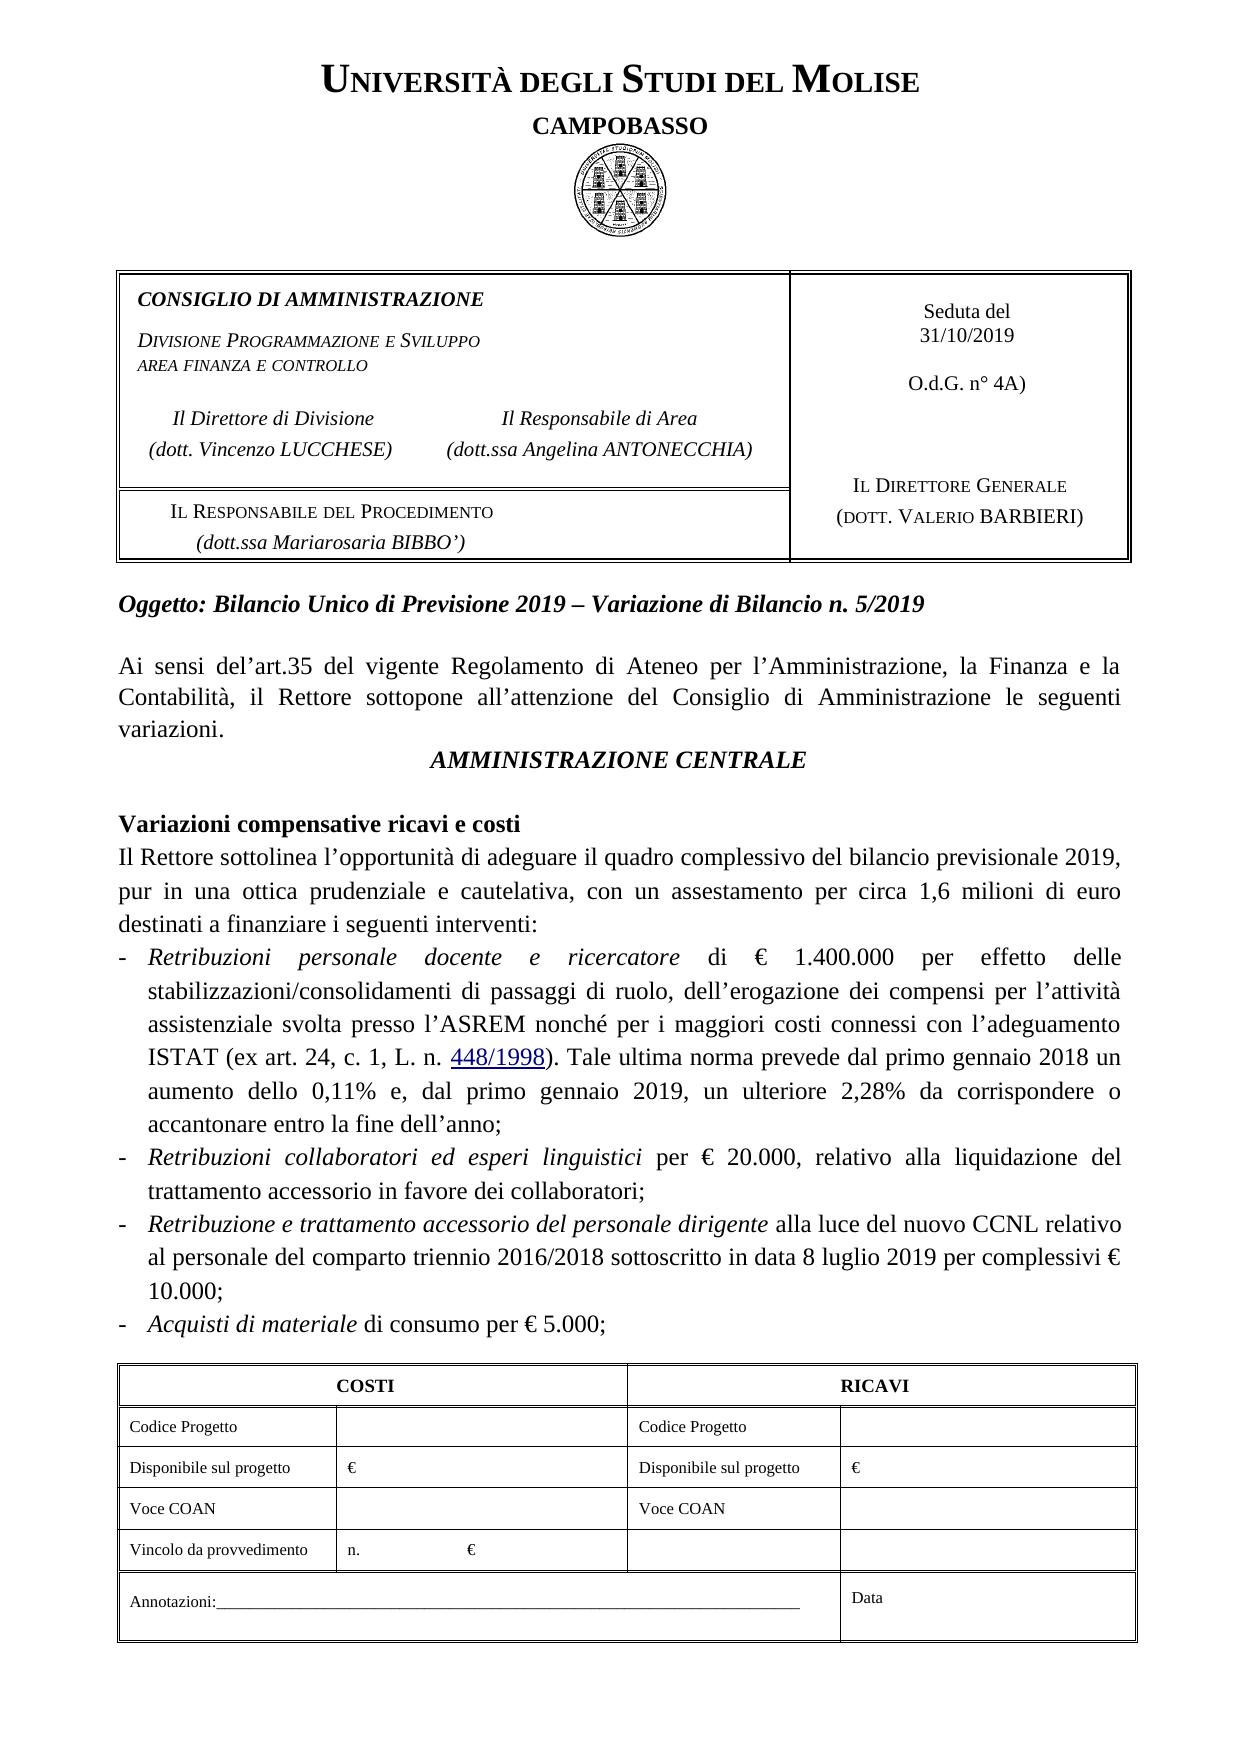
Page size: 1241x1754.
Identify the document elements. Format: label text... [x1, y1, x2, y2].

text Variazioni compensative ricavi e costi [118, 806, 1122, 839]
table_cell [841, 1408, 1135, 1446]
table_header RICAVI [628, 1366, 1135, 1404]
table_cell Voce COAN [120, 1488, 336, 1528]
table_cell Il Responsabile del Procedimento (dott.ssa Mariarosaria BIBBO’) [120, 491, 789, 558]
table_cell Annotazioni:______________________________________________________________________ [120, 1573, 840, 1640]
table_cell [841, 1488, 1135, 1528]
table_cell [337, 1408, 627, 1446]
text AMMINISTRAZIONE CENTRALE [118, 743, 1122, 774]
text Il Rettore sottolinea l’opportunità di adeguare il quadro complessivo del bilancio previsionale 2019, pur in una ottica prudenziale e cautelativa, con un assestamento per circa 1,6 milioni di euro destinati a finanziare i seguenti interventi: [118, 839, 1122, 939]
text CAMPOBASSO [118, 101, 1122, 142]
table_cell Data [841, 1573, 1135, 1640]
table_cell Codice Progetto [628, 1408, 840, 1446]
text Ai sensi del’art.35 del vigente Regolamento di Ateneo per l’Amministrazione, la Finanza e la Contabilità, il Rettore sottopone all’attenzione del Consiglio di Amministrazione le seguenti variazioni. [118, 649, 1122, 743]
table_cell Codice Progetto [120, 1408, 336, 1446]
table_header Seduta del 31/10/2019 O.d.G. n° 4A) Il Direttore Generale (dott. Valerio BARBIERI) [791, 275, 1127, 558]
table_cell Voce COAN [628, 1488, 840, 1528]
list Retribuzioni personale docente e ricercatore di € 1.400.000 per effetto delle stabilizzazioni/consolidamenti di passaggi di ruolo, dell’erogazione dei compensi per l’attività assistenziale svolta presso l’ASREM nonché per i maggiori costi connessi con l’adeguamento ISTAT (ex art. 24, c. 1, L. n. 448/1998). Tale ultima norma prevede dal primo gennaio 2018 un aumento dello 0,11% e, dal primo gennaio 2019, un ulteriore 2,28% da corrispondere o accantonare entro la fine dell’anno; [118, 939, 1122, 1139]
table_cell [628, 1530, 840, 1570]
table_cell Disponibile sul progetto [120, 1447, 336, 1487]
text UNIVERSITÀ DEGLI STUDI DEL MOLISE [118, 59, 1122, 101]
table_cell [841, 1530, 1135, 1570]
list Retribuzione e trattamento accessorio del personale dirigente alla luce del nuovo CCNL relativo al personale del comparto triennio 2016/2018 sottoscritto in data 8 luglio 2019 per complessivi € 10.000; [118, 1206, 1122, 1306]
list Acquisti di materiale di consumo per € 5.000; [118, 1306, 1122, 1339]
table_header CONSIGLIO DI AMMINISTRAZIONE Divisione Programmazione e Sviluppo area finanza e controllo Il Direttore di Divisione Il Responsabile di Area (dott. Vincenzo LUCCHESE) (dott.ssa Angelina ANTONECCHIA) [120, 275, 789, 486]
table_cell n. € [337, 1530, 627, 1570]
text Oggetto: Bilancio Unico di Previsione 2019 – Variazione di Bilancio n. 5/2019 [118, 587, 1122, 618]
table_header COSTI [120, 1366, 627, 1404]
table_cell Disponibile sul progetto [628, 1447, 840, 1487]
list Retribuzioni collaboratori ed esperi linguistici per € 20.000, relativo alla liquidazione del trattamento accessorio in favore dei collaboratori; [118, 1139, 1122, 1206]
table_cell Vincolo da provvedimento [120, 1530, 336, 1570]
table_cell € [841, 1447, 1135, 1487]
table_cell € [337, 1447, 627, 1487]
table_cell [337, 1488, 627, 1528]
